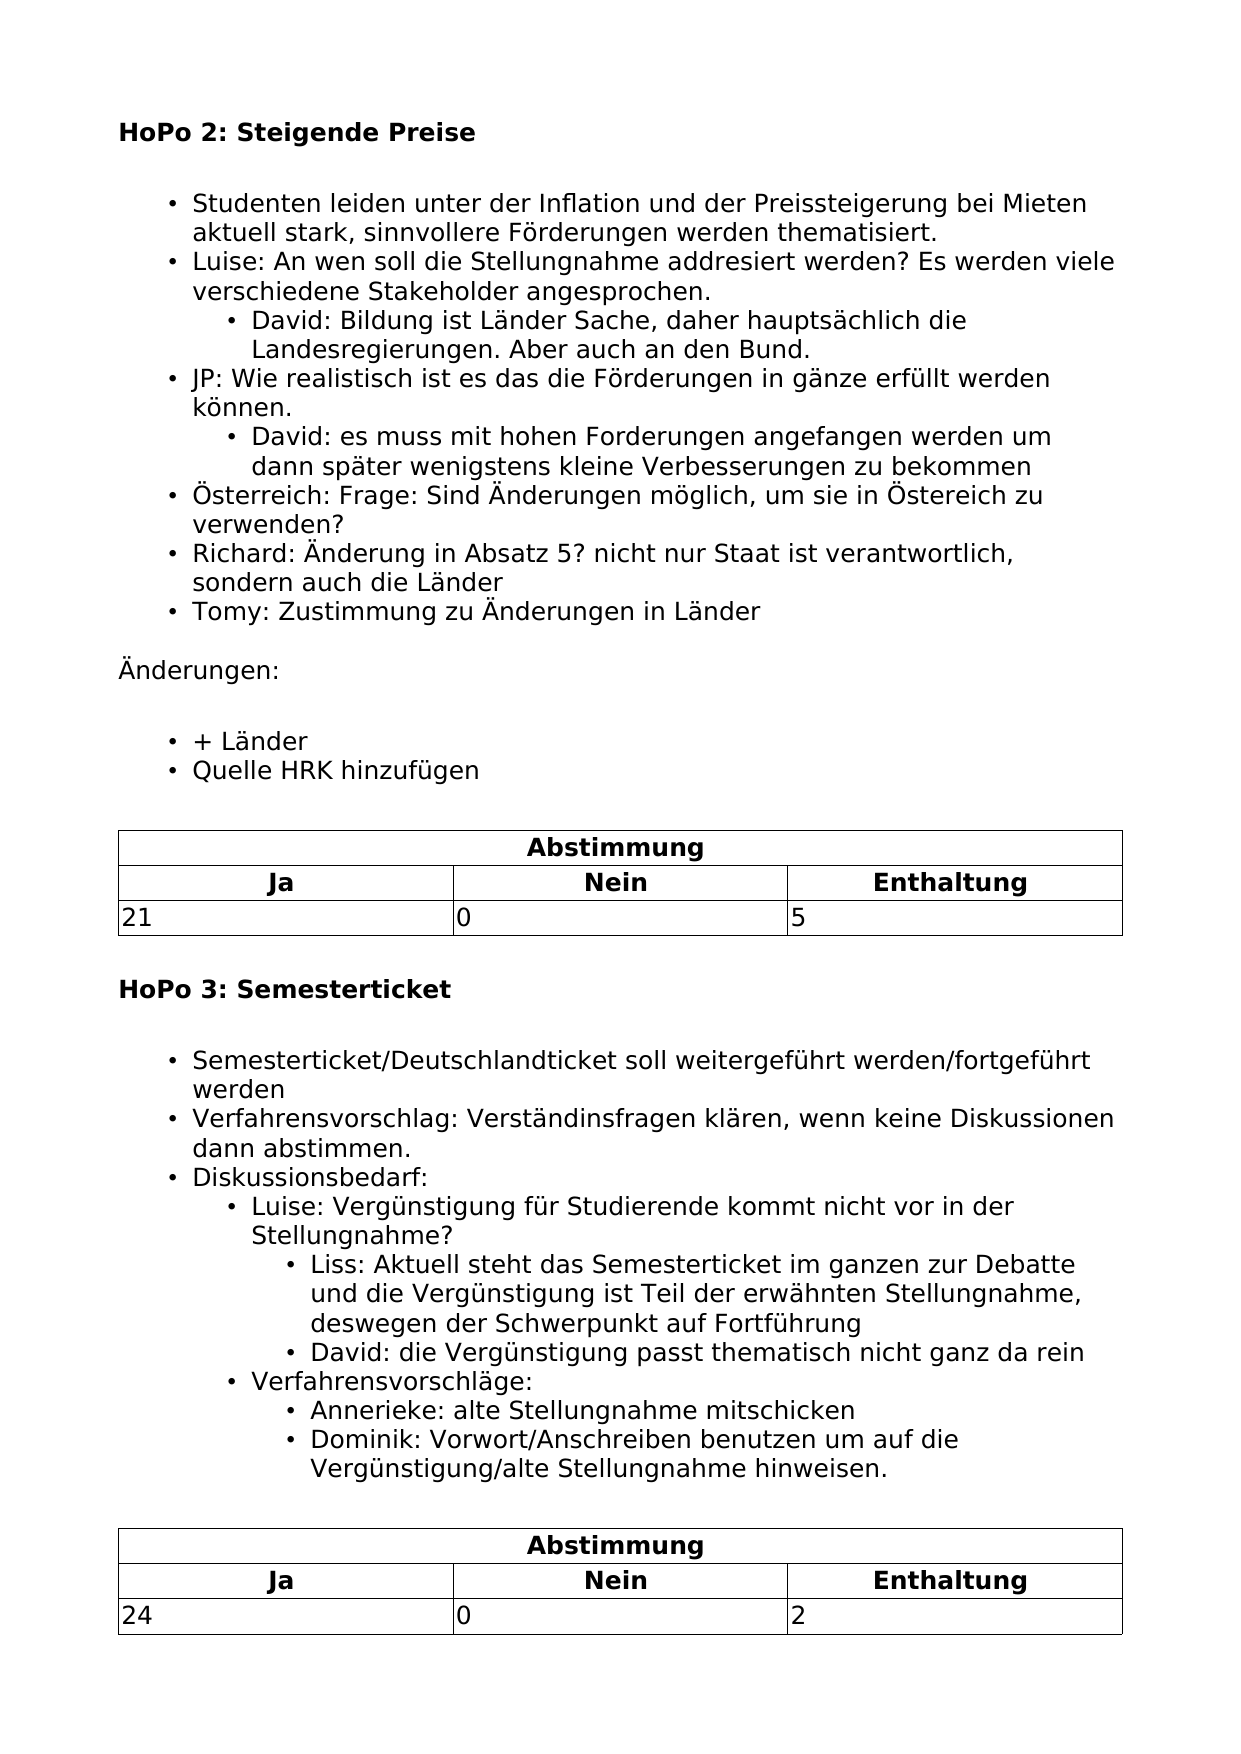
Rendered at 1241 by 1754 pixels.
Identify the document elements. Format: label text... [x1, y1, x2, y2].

list Studenten leiden unter der Inflation und der Preissteigerung bei Mieten aktuell stark, sinnvollere Förderungen werden thematisiert. [177, 189, 1122, 248]
list Dominik: Vorwort/Anschreiben benutzen um auf die Vergünstigung/alte Stellungnahme hinweisen. [295, 1426, 1122, 1484]
table_cell Ja [119, 866, 453, 900]
subtitle HoPo 2: Steigende Preise [118, 118, 1122, 147]
list Tomy: Zustimmung zu Änderungen in Länder [177, 598, 1122, 627]
subtitle HoPo 3: Semesterticket [118, 975, 1122, 1004]
table_cell 5 [788, 901, 1122, 935]
list Österreich: Frage: Sind Änderungen möglich, um sie in Östereich zu verwenden? [177, 481, 1122, 539]
table_cell 21 [119, 901, 453, 935]
list Annerieke: alte Stellungnahme mitschicken [295, 1396, 1122, 1426]
list David: die Vergünstigung passt thematisch nicht ganz da rein [295, 1338, 1122, 1367]
table_header Abstimmung [119, 1529, 1122, 1563]
table_cell 0 [454, 1599, 787, 1633]
list Richard: Änderung in Absatz 5? nicht nur Staat ist verantwortlich, sondern auch die Länder [177, 539, 1122, 598]
table_cell 24 [119, 1599, 453, 1633]
table_cell 2 [788, 1599, 1122, 1633]
list David: Bildung ist Länder Sache, daher hauptsächlich die Landesregierungen. Aber auch an den Bund. [236, 306, 1122, 364]
list + Länder [177, 727, 1122, 757]
list Liss: Aktuell steht das Semesterticket im ganzen zur Debatte und die Vergünstigung ist Teil der erwähnten Stellungnahme, deswegen der Schwerpunkt auf Fortführung [295, 1251, 1122, 1338]
table_cell 0 [454, 901, 787, 935]
table_cell Enthaltung [788, 1564, 1122, 1598]
table_cell Nein [454, 1564, 787, 1598]
text Änderungen: [118, 656, 1122, 685]
table_header Abstimmung [119, 831, 1122, 865]
table_cell Nein [454, 866, 787, 900]
list Luise: An wen soll die Stellungnahme addresiert werden? Es werden viele verschiedene Stakeholder angesprochen. [177, 248, 1122, 306]
list Luise: Vergünstigung für Studierende kommt nicht vor in der Stellungnahme? [236, 1192, 1122, 1251]
list David: es muss mit hohen Forderungen angefangen werden um dann später wenigstens kleine Verbesserungen zu bekommen [236, 423, 1122, 481]
list Quelle HRK hinzufügen [177, 757, 1122, 786]
list Verfahrensvorschlag: Verständinsfragen klären, wenn keine Diskussionen dann abstimmen. [177, 1105, 1122, 1163]
list JP: Wie realistisch ist es das die Förderungen in gänze erfüllt werden können. [177, 364, 1122, 423]
table_cell Ja [119, 1564, 453, 1598]
list Semesterticket/Deutschlandticket soll weitergeführt werden/fortgeführt werden [177, 1046, 1122, 1105]
list Verfahrensvorschläge: [236, 1367, 1122, 1396]
list Diskussionsbedarf: [177, 1163, 1122, 1192]
table_cell Enthaltung [788, 866, 1122, 900]
